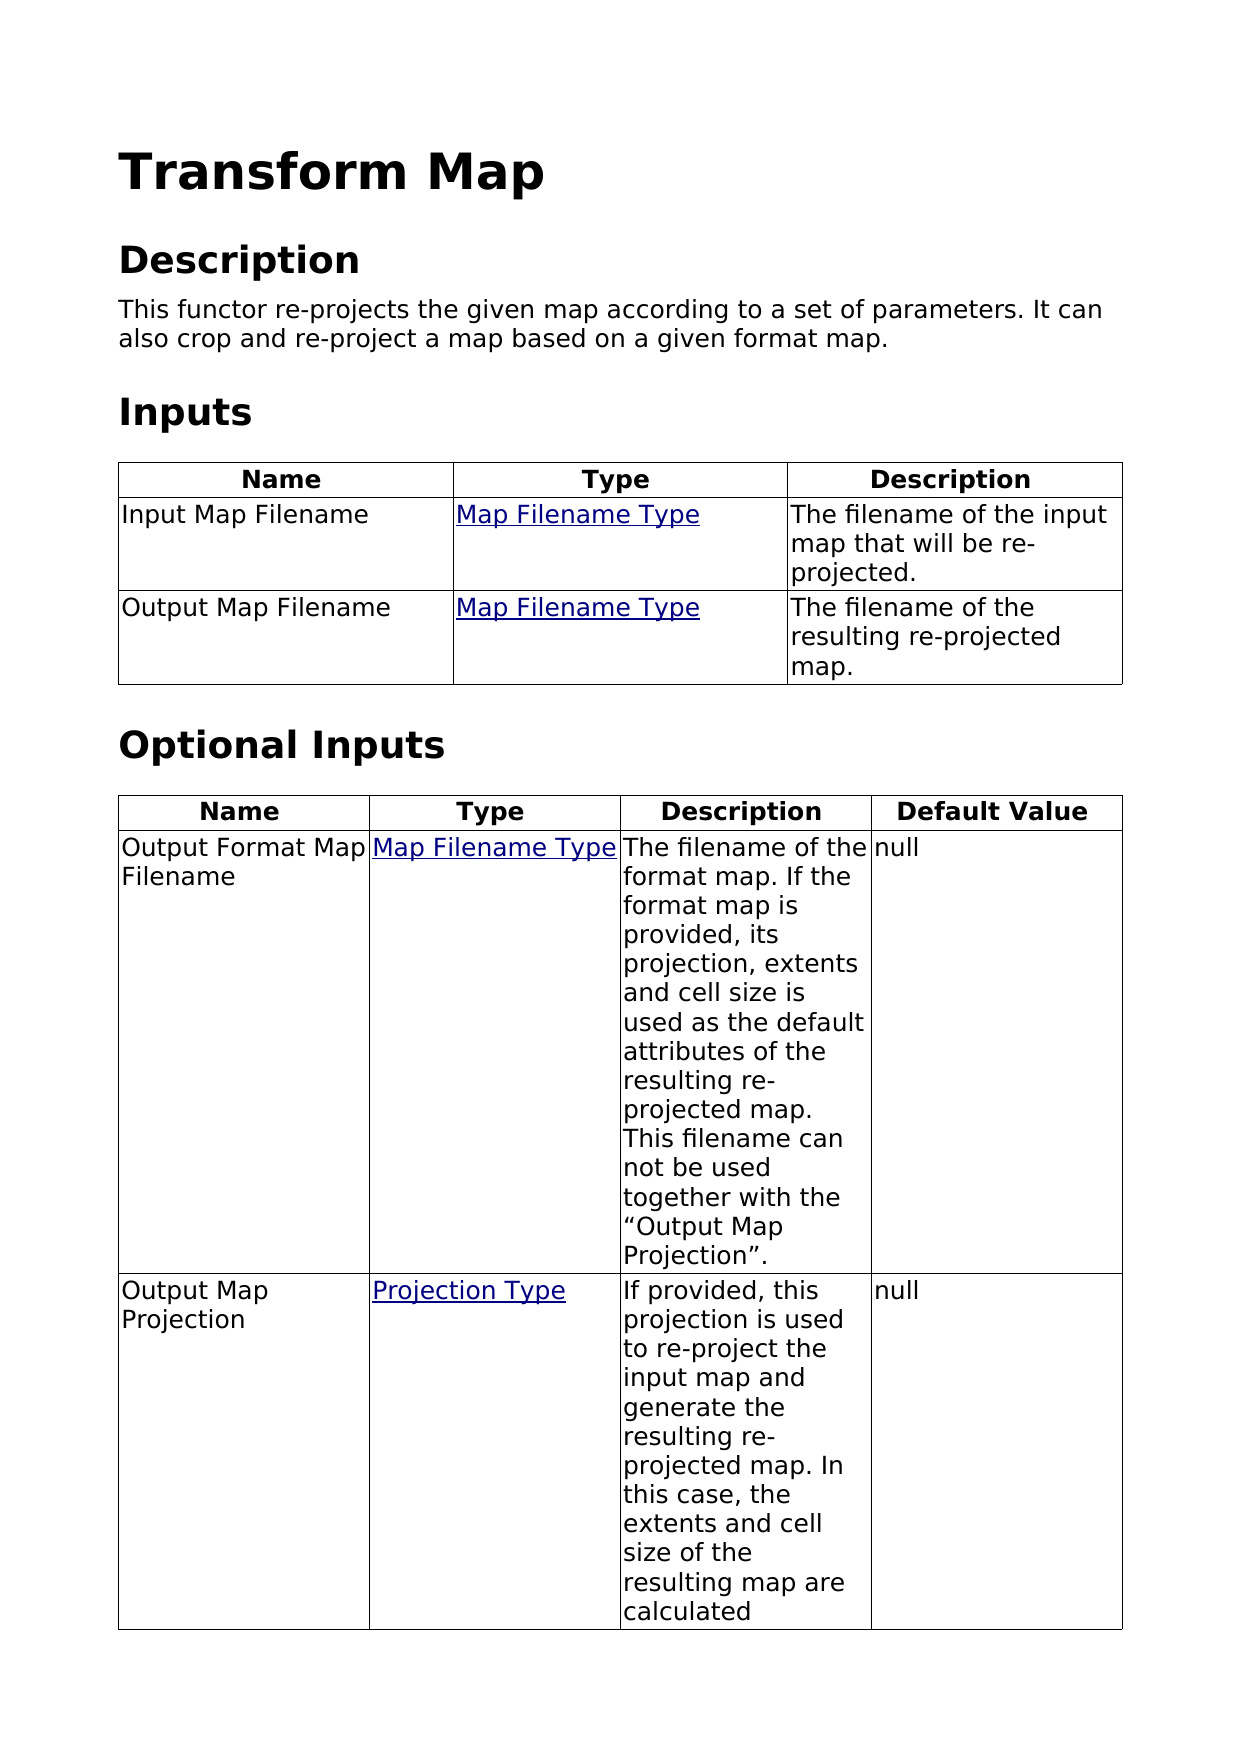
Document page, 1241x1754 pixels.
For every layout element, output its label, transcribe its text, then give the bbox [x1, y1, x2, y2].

table_cell null [872, 1274, 1122, 1629]
table_header Type [370, 796, 620, 830]
table_header Name [119, 463, 453, 497]
table_cell null [872, 831, 1122, 1273]
table_header Name [119, 796, 369, 830]
table_cell The filename of the format map. If the format map is provided, its projection, extents and cell size is used as the default attributes of the resulting re-projected map. This filename can not be used together with the “Output Map Projection”. [621, 831, 871, 1273]
table_cell Output Map Filename [119, 591, 453, 684]
text This functor re-projects the given map according to a set of parameters. It can also crop and re-project a map based on a given format map. [118, 295, 1122, 353]
table_cell The filename of the input map that will be re-projected. [788, 498, 1122, 590]
table_cell Input Map Filename [119, 498, 453, 590]
table_cell If provided, this projection is used to re-project the input map and generate the resulting re-projected map. In this case, the extents and cell size of the resulting map are calculated [621, 1274, 871, 1629]
table_cell Map Filename Type [370, 831, 620, 1273]
subtitle Transform Map [118, 143, 1122, 201]
table_cell Output Format Map Filename [119, 831, 369, 1273]
table_cell Output Map Projection [119, 1274, 369, 1629]
subtitle Description [118, 239, 1122, 282]
subtitle Optional Inputs [118, 724, 1122, 767]
table_cell Map Filename Type [454, 498, 787, 590]
table_cell Projection Type [370, 1274, 620, 1629]
table_header Description [621, 796, 871, 830]
subtitle Inputs [118, 391, 1122, 434]
table_header Default Value [872, 796, 1122, 830]
table_cell Map Filename Type [454, 591, 787, 684]
table_header Type [454, 463, 787, 497]
table_header Description [788, 463, 1122, 497]
table_cell The filename of the resulting re-projected map. [788, 591, 1122, 684]
